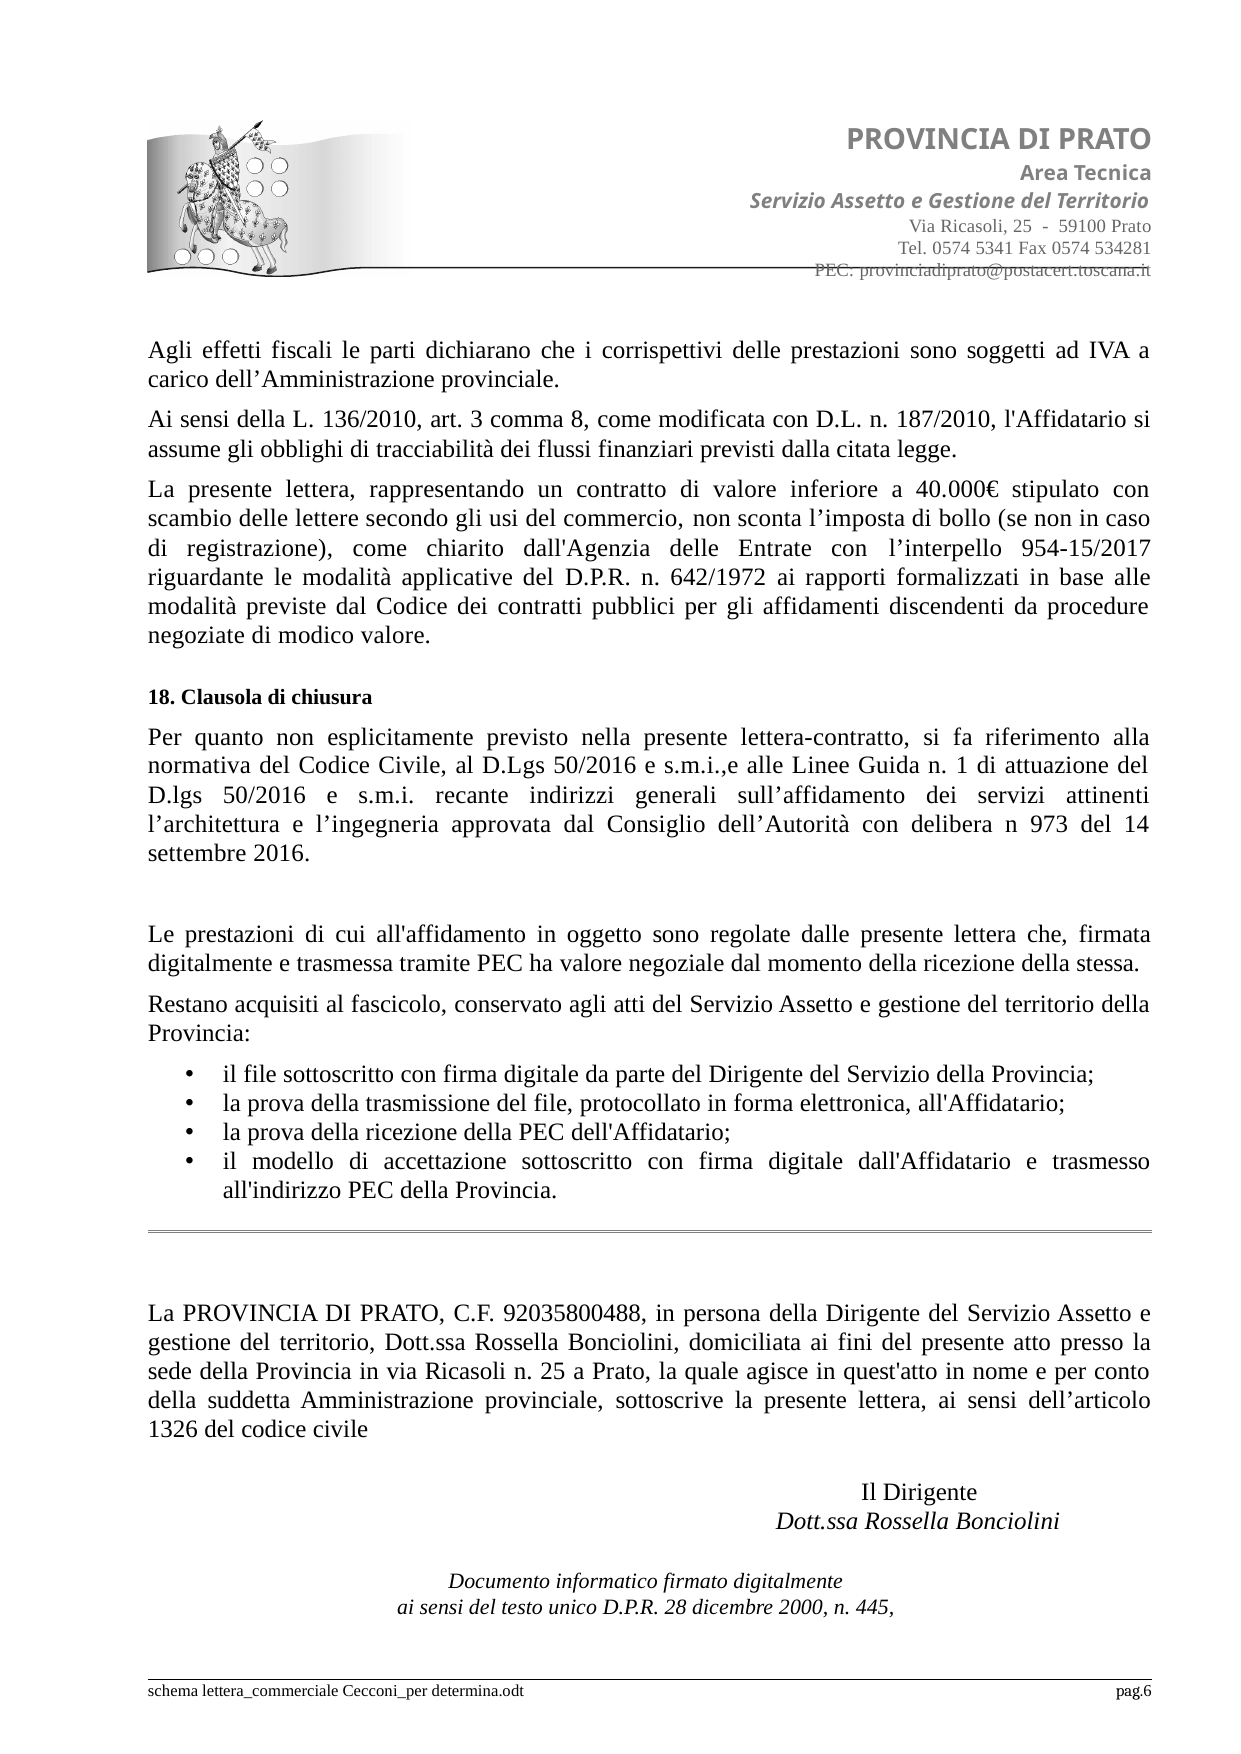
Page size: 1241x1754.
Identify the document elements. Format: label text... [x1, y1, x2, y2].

list il file sottoscritto con firma digitale da parte del Dirigente del Servizio della Provincia; [185, 1059, 1152, 1088]
text Per quanto non esplicitamente previsto nella presente lettera-contratto, si fa riferimento alla normativa del Codice Civile, al D.Lgs 50/2016 e s.m.i.,e alle Linee Guida n. 1 di attuazione del D.lgs 50/2016 e s.m.i. recante indirizzi generali sull’affidamento dei servizi attinenti l’architettura e l’ingegneria approvata dal Consiglio dell’Autorità con delibera n 973 del 14 settembre 2016. [148, 721, 1152, 867]
text Le prestazioni di cui all'affidamento in oggetto sono regolate dalle presente lettera che, firmata digitalmente e trasmessa tramite PEC ha valore negoziale dal momento della ricezione della stessa. [148, 919, 1152, 977]
text Restano acquisiti al fascicolo, conservato agli atti del Servizio Assetto e gestione del territorio della Provincia: [148, 989, 1152, 1047]
text 18. Clausola di chiusura [148, 684, 1152, 709]
text ai sensi del testo unico D.P.R. 28 dicembre 2000, n. 445, [148, 1594, 1152, 1619]
text Agli effetti fiscali le parti dichiarano che i corrispettivi delle prestazioni sono soggetti ad IVA a carico dell’Amministrazione provinciale. [148, 334, 1152, 393]
list la prova della trasmissione del file, protocollato in forma elettronica, all'Affidatario; [185, 1088, 1152, 1117]
text Documento informatico firmato digitalmente [148, 1568, 1152, 1594]
list il modello di accettazione sottoscritto con firma digitale dall'Affidatario e trasmesso all'indirizzo PEC della Provincia. [185, 1146, 1152, 1204]
text Il Dirigente [730, 1477, 1107, 1506]
text Ai sensi della L. 136/2010, art. 3 comma 8, come modificata con D.L. n. 187/2010, l'Affidatario si assume gli obblighi di tracciabilità dei flussi finanziari previsti dalla citata legge. [148, 404, 1152, 462]
text Dott.ssa Rossella Bonciolini [730, 1506, 1107, 1535]
text La PROVINCIA DI PRATO, C.F. 92035800488, in persona della Dirigente del Servizio Assetto e gestione del territorio, Dott.ssa Rossella Bonciolini, domiciliata ai fini del presente atto presso la sede della Provincia in via Ricasoli n. 25 a Prato, la quale agisce in quest'atto in nome e per conto della suddetta Amministrazione provinciale, sottoscrive la presente lettera, ai sensi dell’articolo 1326 del codice civile [148, 1298, 1152, 1443]
text La presente lettera, rappresentando un contratto di valore inferiore a 40.000€ stipulato con scambio delle lettere secondo gli usi del commercio, non sconta l’imposta di bollo (se non in caso di registrazione), come chiarito dall'Agenzia delle Entrate con l’interpello 954-15/2017 riguardante le modalità applicative del D.P.R. n. 642/1972 ai rapporti formalizzati in base alle modalità previste dal Codice dei contratti pubblici per gli affidamenti discendenti da procedure negoziate di modico valore. [148, 474, 1152, 649]
list la prova della ricezione della PEC dell'Affidatario; [185, 1117, 1152, 1146]
